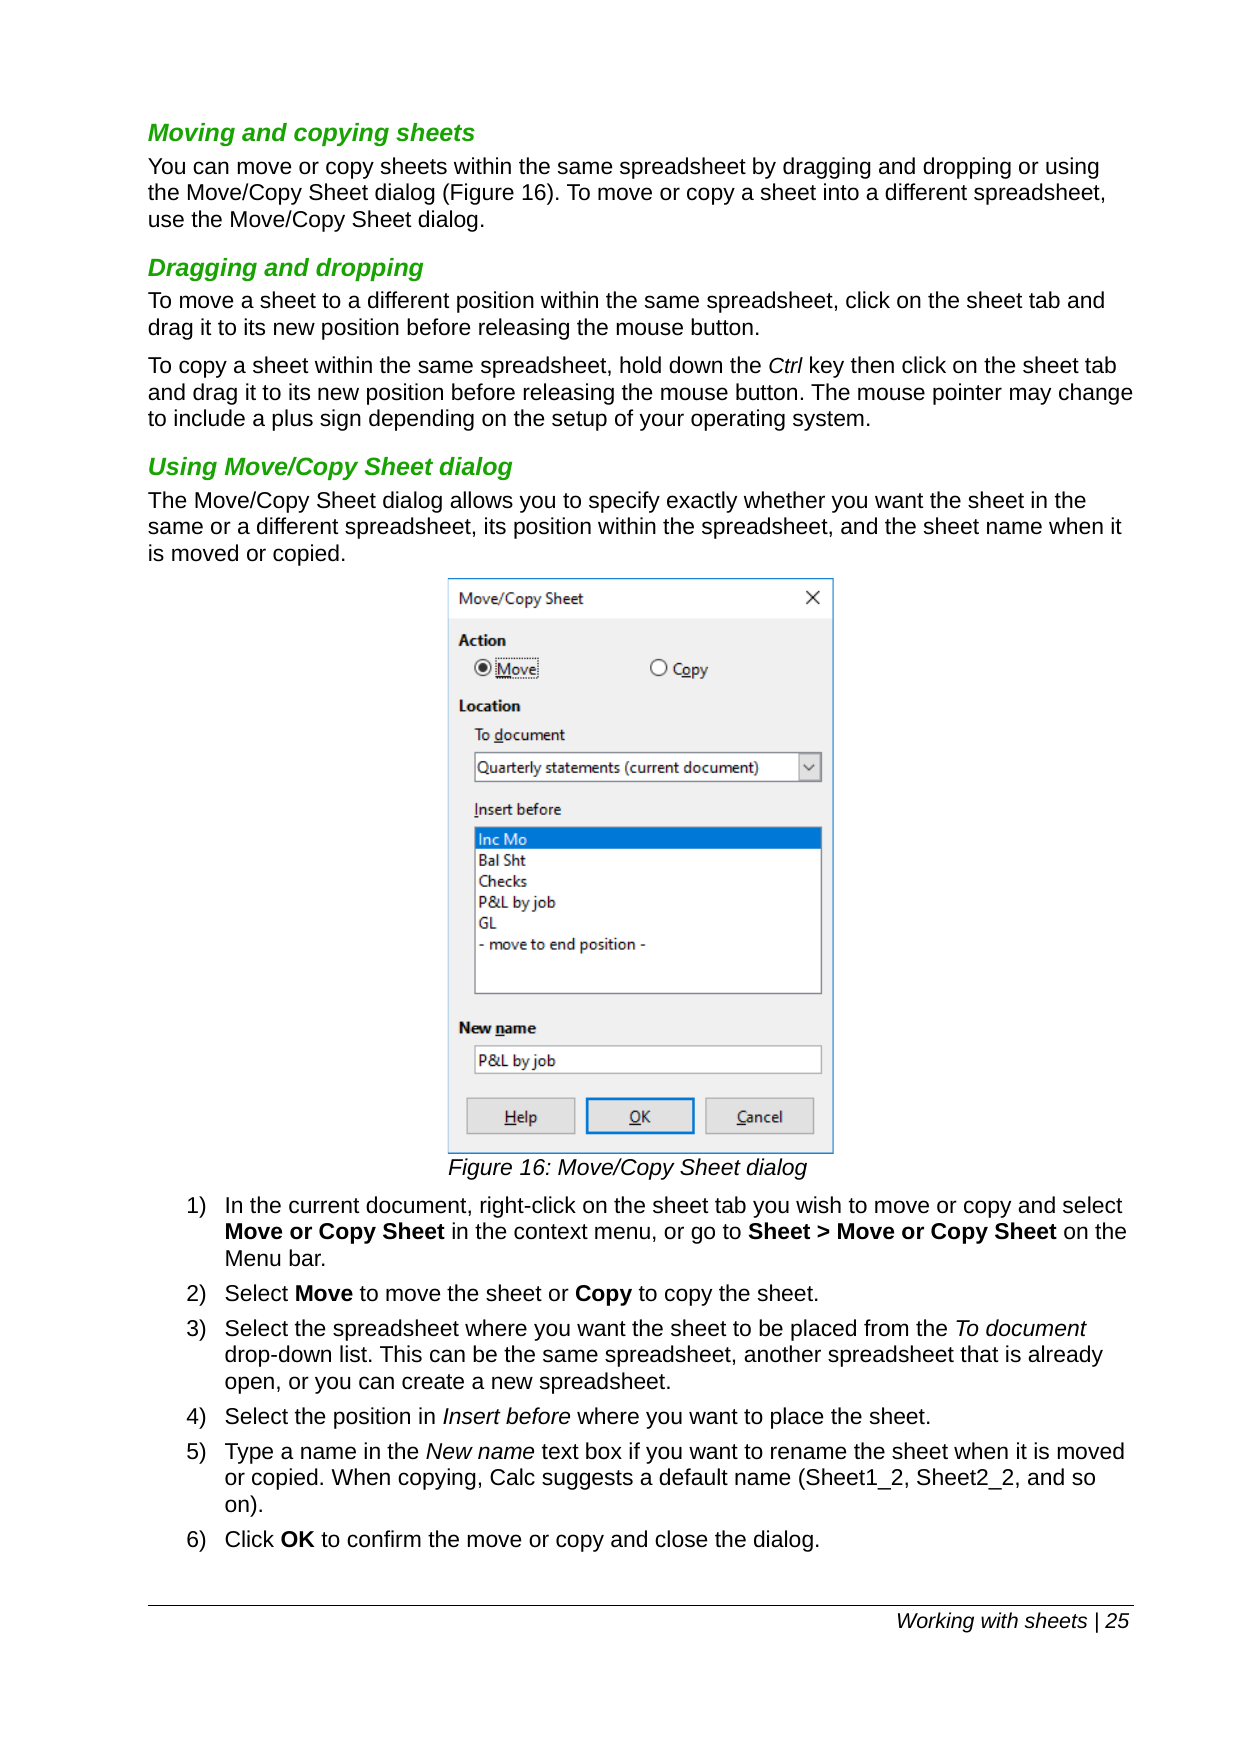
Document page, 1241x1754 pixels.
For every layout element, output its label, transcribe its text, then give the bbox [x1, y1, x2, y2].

subtitle Using Move/Copy Sheet dialog [148, 452, 1134, 481]
list In the current document, right-click on the sheet tab you wish to move or copy and select Move or Copy Sheet in the context menu, or go to Sheet > Move or Copy Sheet on the Menu bar. [207, 1192, 1134, 1271]
text You can move or copy sheets within the same spreadsheet by dragging and dropping or using the Move/Copy Sheet dialog (Figure 16). To move or copy a sheet into a different spreadsheet, use the Move/Copy Sheet dialog. [148, 153, 1134, 232]
subtitle Dragging and dropping [148, 252, 1134, 281]
list Select the position in Insert before where you want to place the sheet. [207, 1403, 1134, 1429]
list Type a name in the New name text box if you want to rename the sheet when it is moved or copied. When copying, Calc suggests a default name (Sheet1_2, Sheet2_2, and so on). [207, 1438, 1134, 1517]
subtitle Moving and copying sheets [148, 118, 1134, 147]
list The Move/Copy Sheet dialog allows you to specify exactly whether you want the sheet in the same or a different spreadsheet, its position within the spreadsheet, and the sheet name when it is moved or copied. [148, 487, 1134, 566]
text Figure 16: Move/Copy Sheet dialog [448, 1154, 834, 1180]
text To move a sheet to a different position within the same spreadsheet, click on the sheet tab and drag it to its new position before releasing the mouse button. [148, 287, 1134, 340]
list Select the spreadsheet where you want the sheet to be placed from the To document drop-down list. This can be the same spreadsheet, another spreadsheet that is already open, or you can create a new spreadsheet. [207, 1315, 1134, 1394]
text To copy a sheet within the same spreadsheet, hold down the Ctrl key then click on the sheet tab and drag it to its new position before releasing the mouse button. The mouse pointer may change to include a plus sign depending on the setup of your operating system. [148, 352, 1134, 431]
list Select Move to move the sheet or Copy to copy the sheet. [207, 1280, 1134, 1306]
list Click OK to confirm the move or copy and close the dialog. [207, 1526, 1134, 1552]
picture [447, 578, 834, 1154]
